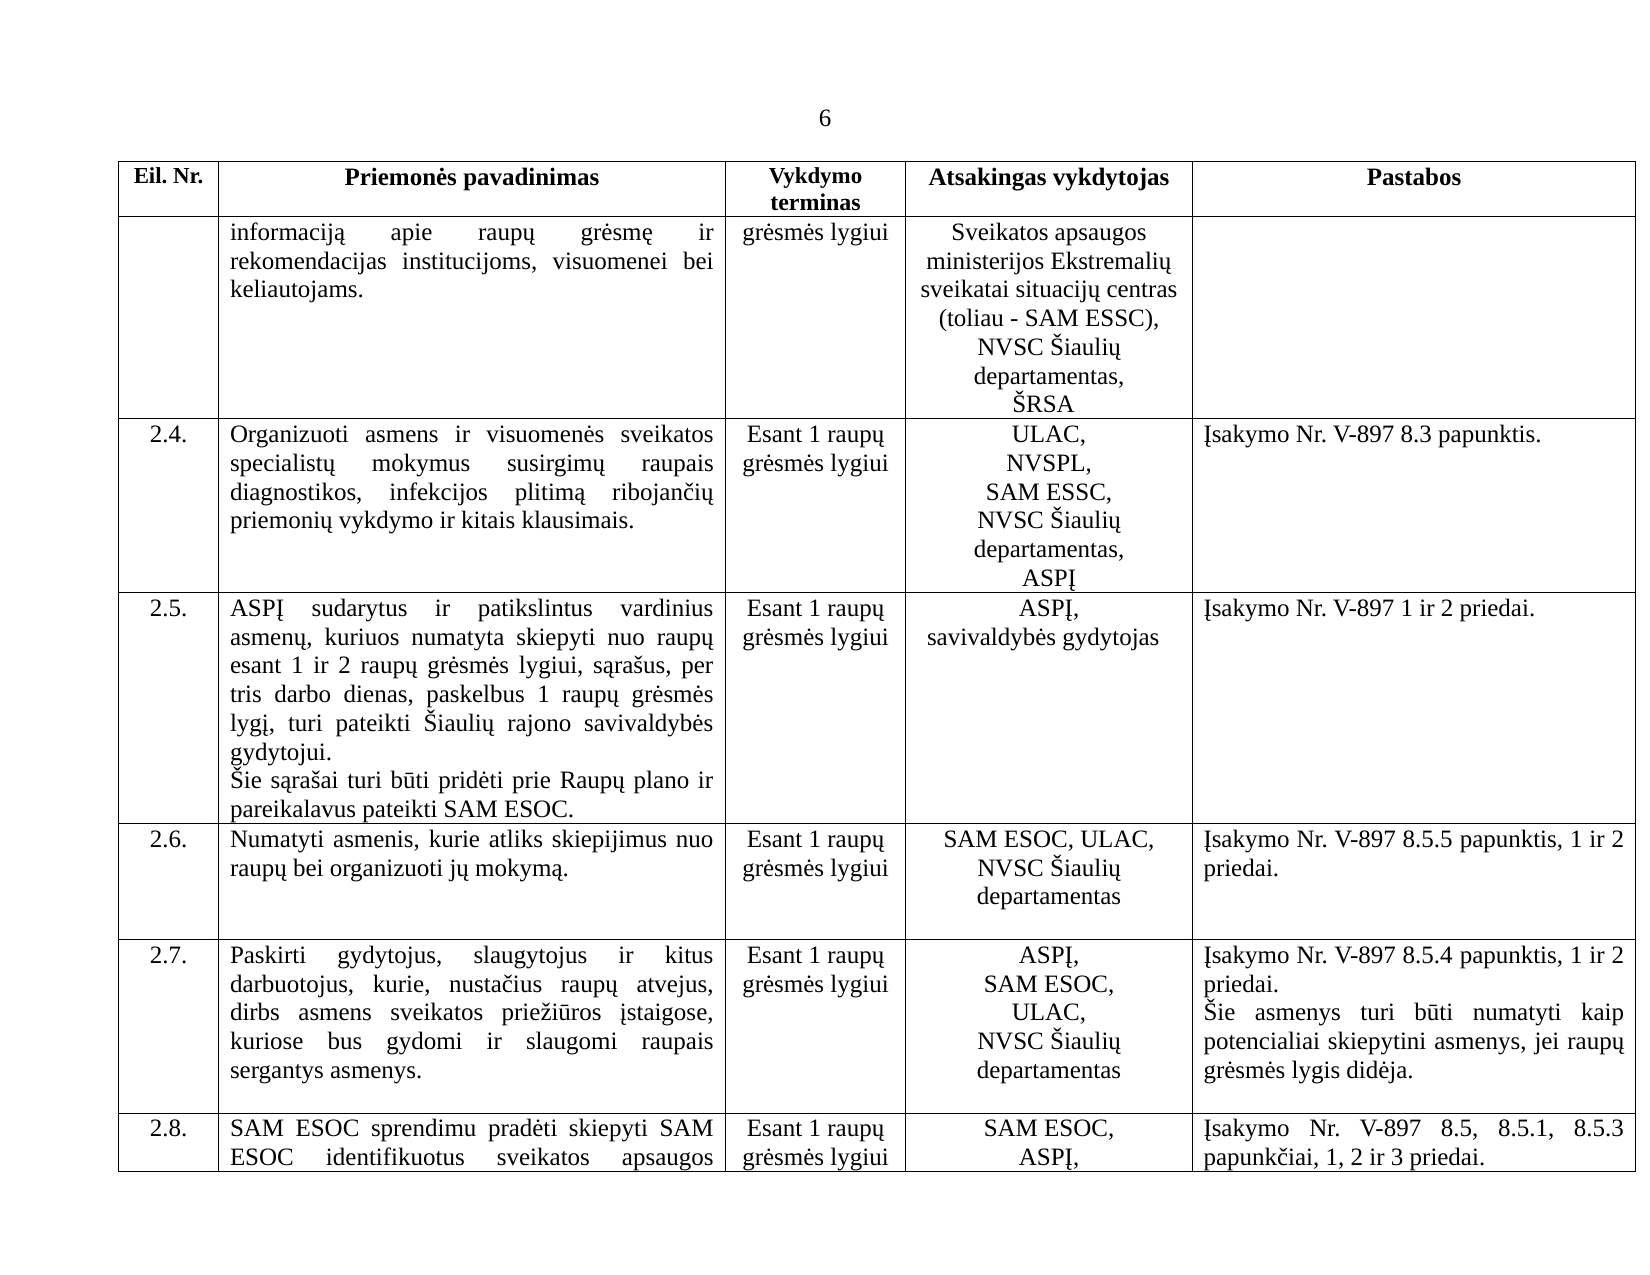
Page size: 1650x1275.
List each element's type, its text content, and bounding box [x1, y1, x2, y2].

table_cell Esant 1 raupų grėsmės lygiui [726, 1114, 905, 1171]
table_cell Įsakymo Nr. V-897 8.5, 8.5.1, 8.5.3 papunkčiai, 1, 2 ir 3 priedai. [1193, 1114, 1635, 1171]
table_header Eil. Nr. [119, 162, 218, 216]
table_cell Įsakymo Nr. V-897 1 ir 2 priedai. [1193, 593, 1635, 823]
table_cell 2.5. [119, 593, 218, 823]
table_cell [119, 217, 218, 418]
table_cell Sveikatos apsaugos ministerijos Ekstremalių sveikatai situacijų centras (toliau - SAM ESSC), NVSC Šiaulių departamentas, ŠRSA [906, 217, 1192, 418]
table_cell Įsakymo Nr. V-897 8.5.5 papunktis, 1 ir 2 priedai. [1193, 824, 1635, 939]
table_cell 2.4. [119, 419, 218, 592]
table_cell Įsakymo Nr. V-897 8.5.4 papunktis, 1 ir 2 priedai. Šie asmenys turi būti numatyti kaip potencialiai skiepytini asmenys, jei raupų grėsmės lygis didėja. [1193, 940, 1635, 1112]
table_cell Esant 1 raupų grėsmės lygiui [726, 419, 905, 592]
table_cell Esant 1 raupų grėsmės lygiui [726, 593, 905, 823]
table_cell Paskirti gydytojus, slaugytojus ir kitus darbuotojus, kurie, nustačius raupų atvejus, dirbs asmens sveikatos priežiūros įstaigose, kuriose bus gydomi ir slaugomi raupais sergantys asmenys. [219, 940, 725, 1112]
table_cell ASPĮ, SAM ESOC, ULAC, NVSC Šiaulių departamentas [906, 940, 1192, 1112]
table_header Pastabos [1193, 162, 1635, 216]
table_cell SAM ESOC, ULAC, NVSC Šiaulių departamentas [906, 824, 1192, 939]
table_header Priemonės pavadinimas [219, 162, 725, 216]
table_header Atsakingas vykdytojas [906, 162, 1192, 216]
table_cell SAM ESOC sprendimu pradėti skiepyti SAM ESOC identifikuotus sveikatos apsaugos [219, 1114, 725, 1171]
table_cell Esant 1 raupų grėsmės lygiui [726, 940, 905, 1112]
table_cell Numatyti asmenis, kurie atliks skiepijimus nuo raupų bei organizuoti jų mokymą. [219, 824, 725, 939]
table_cell informaciją apie raupų grėsmę ir rekomendacijas institucijoms, visuomenei bei keliautojams. [219, 217, 725, 418]
table_cell 2.6. [119, 824, 218, 939]
table_cell Įsakymo Nr. V-897 8.3 papunktis. [1193, 419, 1635, 592]
table_cell ULAC, NVSPL, SAM ESSC, NVSC Šiaulių departamentas, ASPĮ [906, 419, 1192, 592]
table_cell ASPĮ, savivaldybės gydytojas [906, 593, 1192, 823]
table_cell 2.7. [119, 940, 218, 1112]
table_cell [1193, 217, 1635, 418]
table_cell grėsmės lygiui [726, 217, 905, 418]
table_header Vykdymo terminas [726, 162, 905, 216]
table_cell SAM ESOC, ASPĮ, [906, 1114, 1192, 1171]
table_cell Esant 1 raupų grėsmės lygiui [726, 824, 905, 939]
table_cell 2.8. [119, 1114, 218, 1171]
table_cell Organizuoti asmens ir visuomenės sveikatos specialistų mokymus susirgimų raupais diagnostikos, infekcijos plitimą ribojančių priemonių vykdymo ir kitais klausimais. [219, 419, 725, 592]
table_cell ASPĮ sudarytus ir patikslintus vardinius asmenų, kuriuos numatyta skiepyti nuo raupų esant 1 ir 2 raupų grėsmės lygiui, sąrašus, per tris darbo dienas, paskelbus 1 raupų grėsmės lygį, turi pateikti Šiaulių rajono savivaldybės gydytojui. Šie sąrašai turi būti pridėti prie Raupų plano ir pareikalavus pateikti SAM ESOC. [219, 593, 725, 823]
